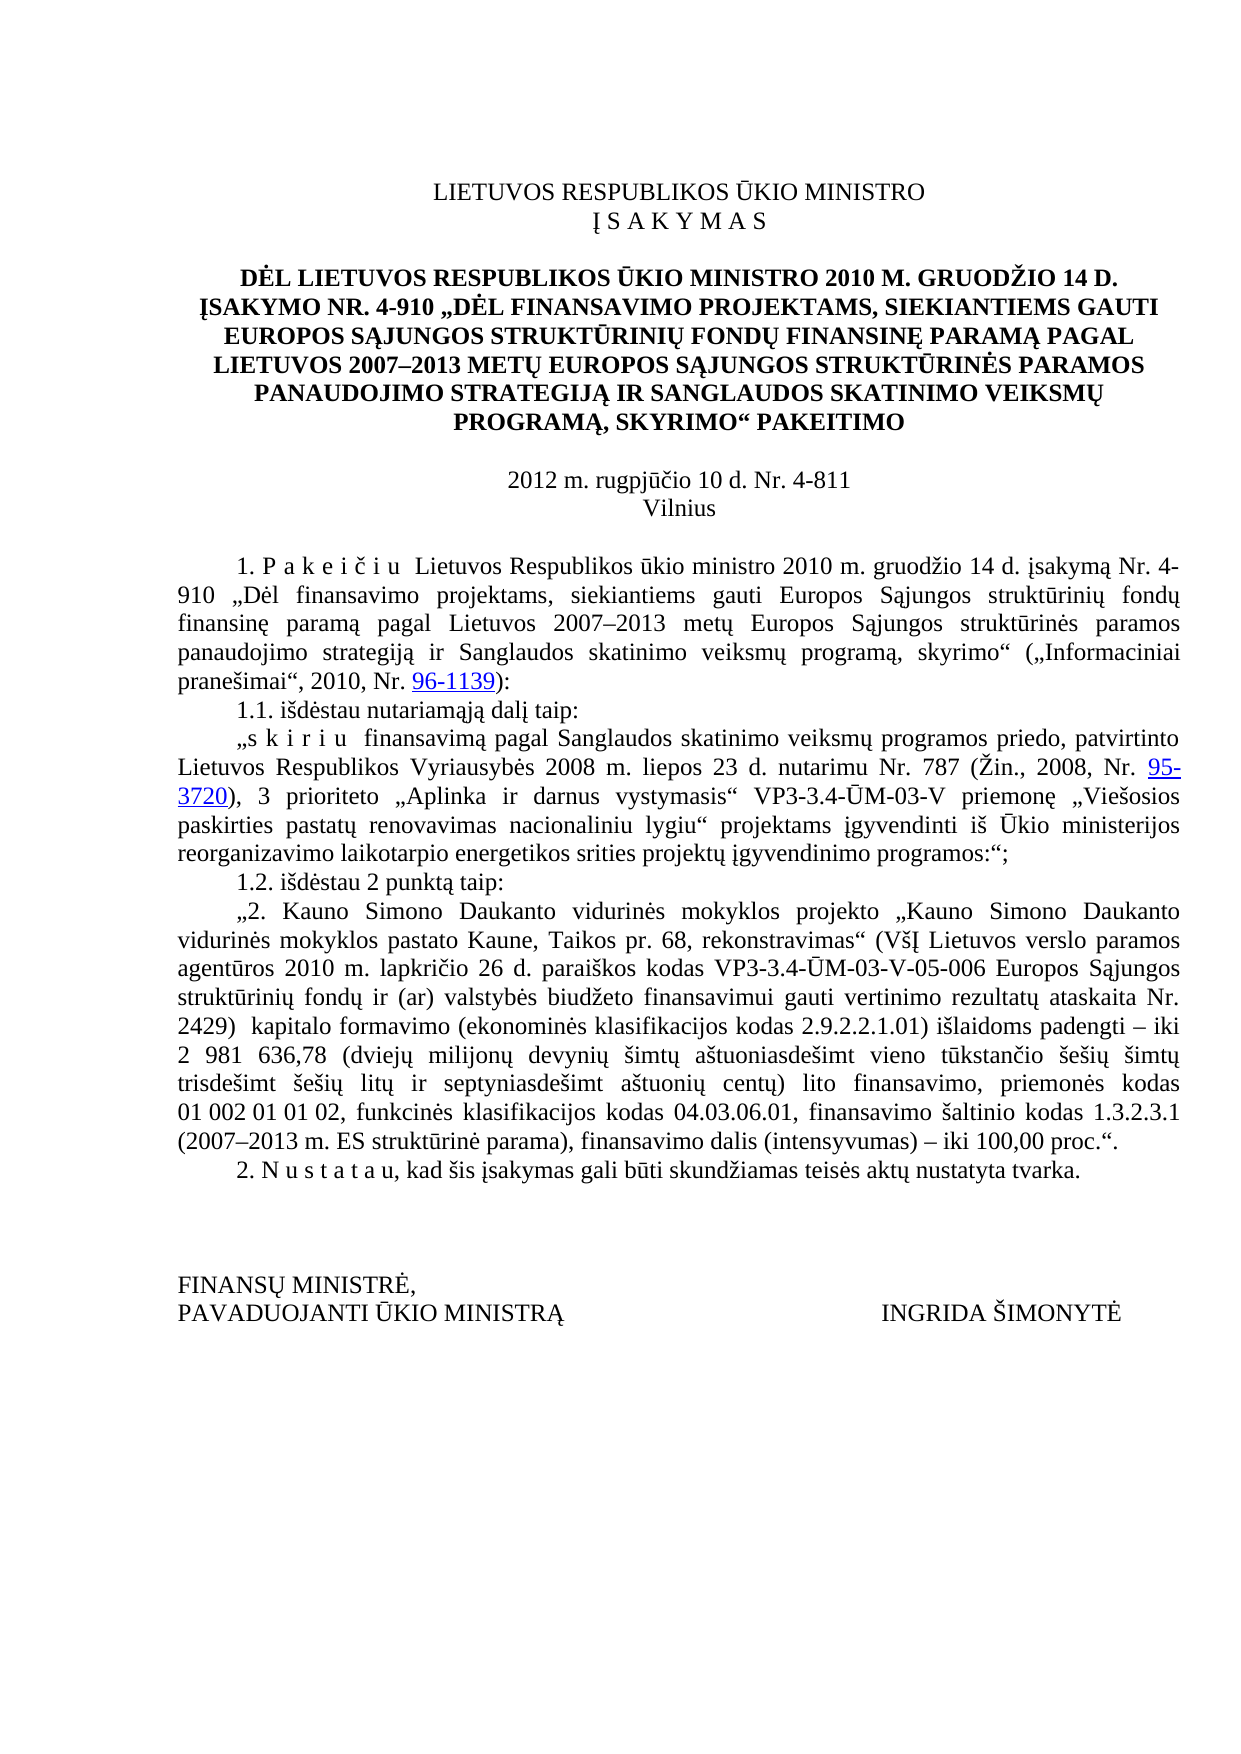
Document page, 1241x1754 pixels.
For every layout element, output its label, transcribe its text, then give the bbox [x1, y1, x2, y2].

text 2. N u s t a t a u, kad šis įsakymas gali būti skundžiamas teisės aktų nustatyta tvarka. [177, 1155, 1181, 1183]
text „s k i r i u finansavimą pagal Sanglaudos skatinimo veiksmų programos priedo, patvirtinto Lietuvos Respublikos Vyriausybės 2008 m. liepos 23 d. nutarimu Nr. 787 (Žin., 2008, Nr. 95-3720), 3 prioriteto „Aplinka ir darnus vystymasis“ VP3-3.4-ŪM-03-V priemonę „Viešosios paskirties pastatų renovavimas nacionaliniu lygiu“ projektams įgyvendinti iš Ūkio ministerijos reorganizavimo laikotarpio energetikos srities projektų įgyvendinimo programos:“; [177, 723, 1181, 867]
text pavaduojanti ūkio ministrą Ingrida Šimonytė [177, 1298, 1181, 1327]
text „2. Kauno Simono Daukanto vidurinės mokyklos projekto „Kauno Simono Daukanto vidurinės mokyklos pastato Kaune, Taikos pr. 68, rekonstravimas“ (VšĮ Lietuvos verslo paramos agentūros 2010 m. lapkričio 26 d. paraiškos kodas VP3-3.4-ŪM-03-V-05-006 Europos Sąjungos struktūrinių fondų ir (ar) valstybės biudžeto finansavimui gauti vertinimo rezultatų ataskaita Nr. 2429) kapitalo formavimo (ekonominės klasifikacijos kodas 2.9.2.2.1.01) išlaidoms padengti – iki 2 981 636,78 (dviejų milijonų devynių šimtų aštuoniasdešimt vieno tūkstančio šešių šimtų trisdešimt šešių litų ir septyniasdešimt aštuonių centų) lito finansavimo, priemonės kodas 01 002 01 01 02, funkcinės klasifikacijos kodas 04.03.06.01, finansavimo šaltinio kodas 1.3.2.3.1 (2007–2013 m. ES struktūrinė parama), finansavimo dalis (intensyvumas) – iki 100,00 proc.“. [177, 896, 1181, 1155]
text Į S A K Y M A S [177, 206, 1181, 235]
text 1.1. išdėstau nutariamąją dalį taip: [177, 695, 1181, 723]
text LIETUVOS RESPUBLIKOS ŪKIO MINISTRO [177, 177, 1181, 206]
text 2012 m. rugpjūčio 10 d. Nr. 4-811 [177, 465, 1181, 493]
text Vilnius [177, 493, 1181, 522]
text 1.2. išdėstau 2 punktą taip: [177, 867, 1181, 896]
text 1. P a k e i č i u Lietuvos Respublikos ūkio ministro 2010 m. gruodžio 14 d. įsakymą Nr. 4-910 „Dėl finansavimo projektams, siekiantiems gauti Europos Sąjungos struktūrinių fondų finansinę paramą pagal Lietuvos 2007–2013 metų Europos Sąjungos struktūrinės paramos panaudojimo strategiją ir Sanglaudos skatinimo veiksmų programą, skyrimo“ („Informaciniai pranešimai“, 2010, Nr. 96-1139): [177, 551, 1181, 695]
text DĖL LIETUVOS RESPUBLIKOS ŪKIO MINISTRO 2010 M. GRUODŽIO 14 D. ĮSAKYMO NR. 4-910 „DĖL FINANSAVIMO PROJEKTAMS, SIEKIANTIEMS GAUTI EUROPOS SĄJUNGOS STRUKTŪRINIŲ FONDŲ FINANSINĘ PARAMĄ PAGAL LIETUVOS 2007–2013 METŲ EUROPOS SĄJUNGOS STRUKTŪRINĖS PARAMOS PANAUDOJIMO STRATEGIJĄ IR SANGLAUDOS SKATINIMO VEIKSMŲ PROGRAMĄ, SKYRIMO“ PAKEITIMO [177, 263, 1181, 436]
text Finansų ministrė, [177, 1270, 1181, 1298]
